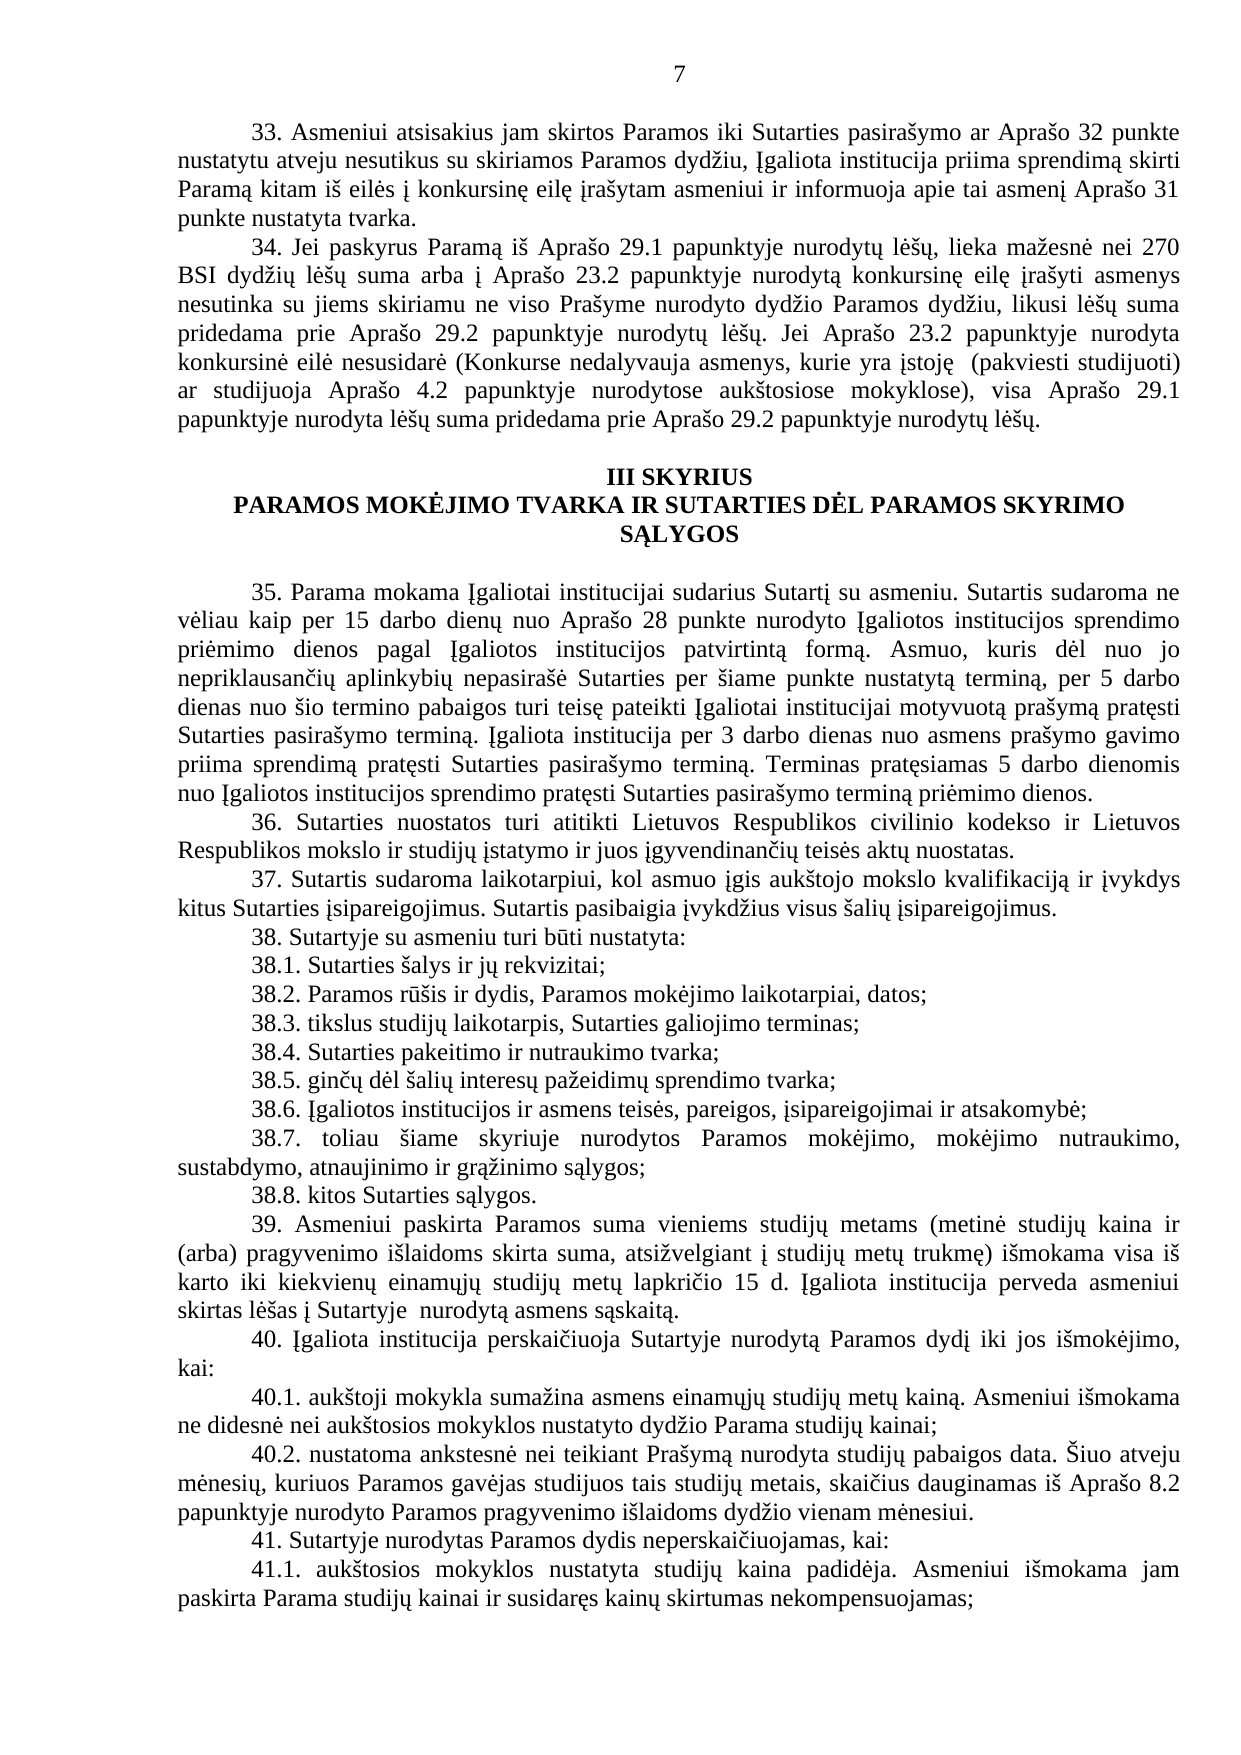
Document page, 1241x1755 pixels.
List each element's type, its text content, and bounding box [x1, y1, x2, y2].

text 40.1. aukštoji mokykla sumažina asmens einamųjų studijų metų kainą. Asmeniui išmokama ne didesnė nei aukštosios mokyklos nustatyto dydžio Parama studijų kainai; [177, 1382, 1181, 1439]
text 38.8. kitos Sutarties sąlygos. [177, 1180, 1181, 1209]
text 41. Sutartyje nurodytas Paramos dydis neperskaičiuojamas, kai: [177, 1525, 1181, 1554]
text 41.1. aukštosios mokyklos nustatyta studijų kaina padidėja. Asmeniui išmokama jam paskirta Parama studijų kainai ir susidaręs kainų skirtumas nekompensuojamas; [177, 1554, 1181, 1612]
text III SKYRIUS [177, 462, 1181, 490]
text PARAMOS MOKĖJIMO TVARKA IR SUTARTIES DĖL PARAMOS SKYRIMO SĄLYGOS [177, 490, 1181, 548]
text 39. Asmeniui paskirta Paramos suma vieniems studijų metams (metinė studijų kaina ir (arba) pragyvenimo išlaidoms skirta suma, atsižvelgiant į studijų metų trukmę) išmokama visa iš karto iki kiekvienų einamųjų studijų metų lapkričio 15 d. Įgaliota institucija perveda asmeniui skirtas lėšas į Sutartyje nurodytą asmens sąskaitą. [177, 1209, 1181, 1324]
text 33. Asmeniui atsisakius jam skirtos Paramos iki Sutarties pasirašymo ar Aprašo 32 punkte nustatytu atveju nesutikus su skiriamos Paramos dydžiu, Įgaliota institucija priima sprendimą skirti Paramą kitam iš eilės į konkursinę eilę įrašytam asmeniui ir informuoja apie tai asmenį Aprašo 31 punkte nustatyta tvarka. [177, 117, 1181, 232]
text 38.3. tikslus studijų laikotarpis, Sutarties galiojimo terminas; [177, 1008, 1181, 1037]
text 38.2. Paramos rūšis ir dydis, Paramos mokėjimo laikotarpiai, datos; [177, 979, 1181, 1008]
text 38.1. Sutarties šalys ir jų rekvizitai; [177, 950, 1181, 979]
text 38.5. ginčų dėl šalių interesų pažeidimų sprendimo tvarka; [177, 1065, 1181, 1094]
text 38. Sutartyje su asmeniu turi būti nustatyta: [177, 922, 1181, 950]
text 35. Parama mokama Įgaliotai institucijai sudarius Sutartį su asmeniu. Sutartis sudaroma ne vėliau kaip per 15 darbo dienų nuo Aprašo 28 punkte nurodyto Įgaliotos institucijos sprendimo priėmimo dienos pagal Įgaliotos institucijos patvirtintą formą. Asmuo, kuris dėl nuo jo nepriklausančių aplinkybių nepasirašė Sutarties per šiame punkte nustatytą terminą, per 5 darbo dienas nuo šio termino pabaigos turi teisę pateikti Įgaliotai institucijai motyvuotą prašymą pratęsti Sutarties pasirašymo terminą. Įgaliota institucija per 3 darbo dienas nuo asmens prašymo gavimo priima sprendimą pratęsti Sutarties pasirašymo terminą. Terminas pratęsiamas 5 darbo dienomis nuo Įgaliotos institucijos sprendimo pratęsti Sutarties pasirašymo terminą priėmimo dienos. [177, 577, 1181, 807]
text 40.2. nustatoma ankstesnė nei teikiant Prašymą nurodyta studijų pabaigos data. Šiuo atveju mėnesių, kuriuos Paramos gavėjas studijuos tais studijų metais, skaičius dauginamas iš Aprašo 8.2 papunktyje nurodyto Paramos pragyvenimo išlaidoms dydžio vienam mėnesiui. [177, 1439, 1181, 1525]
text 36. Sutarties nuostatos turi atitikti Lietuvos Respublikos civilinio kodekso ir Lietuvos Respublikos mokslo ir studijų įstatymo ir juos įgyvendinančių teisės aktų nuostatas. [177, 807, 1181, 864]
text 37. Sutartis sudaroma laikotarpiui, kol asmuo įgis aukštojo mokslo kvalifikaciją ir įvykdys kitus Sutarties įsipareigojimus. Sutartis pasibaigia įvykdžius visus šalių įsipareigojimus. [177, 864, 1181, 922]
text 38.7. toliau šiame skyriuje nurodytos Paramos mokėjimo, mokėjimo nutraukimo, sustabdymo, atnaujinimo ir grąžinimo sąlygos; [177, 1123, 1181, 1180]
text 38.4. Sutarties pakeitimo ir nutraukimo tvarka; [177, 1037, 1181, 1065]
text 38.6. Įgaliotos institucijos ir asmens teisės, pareigos, įsipareigojimai ir atsakomybė; [177, 1094, 1181, 1123]
text 34. Jei paskyrus Paramą iš Aprašo 29.1 papunktyje nurodytų lėšų, lieka mažesnė nei 270 BSI dydžių lėšų suma arba į Aprašo 23.2 papunktyje nurodytą konkursinę eilę įrašyti asmenys nesutinka su jiems skiriamu ne viso Prašyme nurodyto dydžio Paramos dydžiu, likusi lėšų suma pridedama prie Aprašo 29.2 papunktyje nurodytų lėšų. Jei Aprašo 23.2 papunktyje nurodyta konkursinė eilė nesusidarė (Konkurse nedalyvauja asmenys, kurie yra įstoję (pakviesti studijuoti) ar studijuoja Aprašo 4.2 papunktyje nurodytose aukštosiose mokyklose), visa Aprašo 29.1 papunktyje nurodyta lėšų suma pridedama prie Aprašo 29.2 papunktyje nurodytų lėšų. [177, 232, 1181, 433]
text 40. Įgaliota institucija perskaičiuoja Sutartyje nurodytą Paramos dydį iki jos išmokėjimo, kai: [177, 1324, 1181, 1382]
